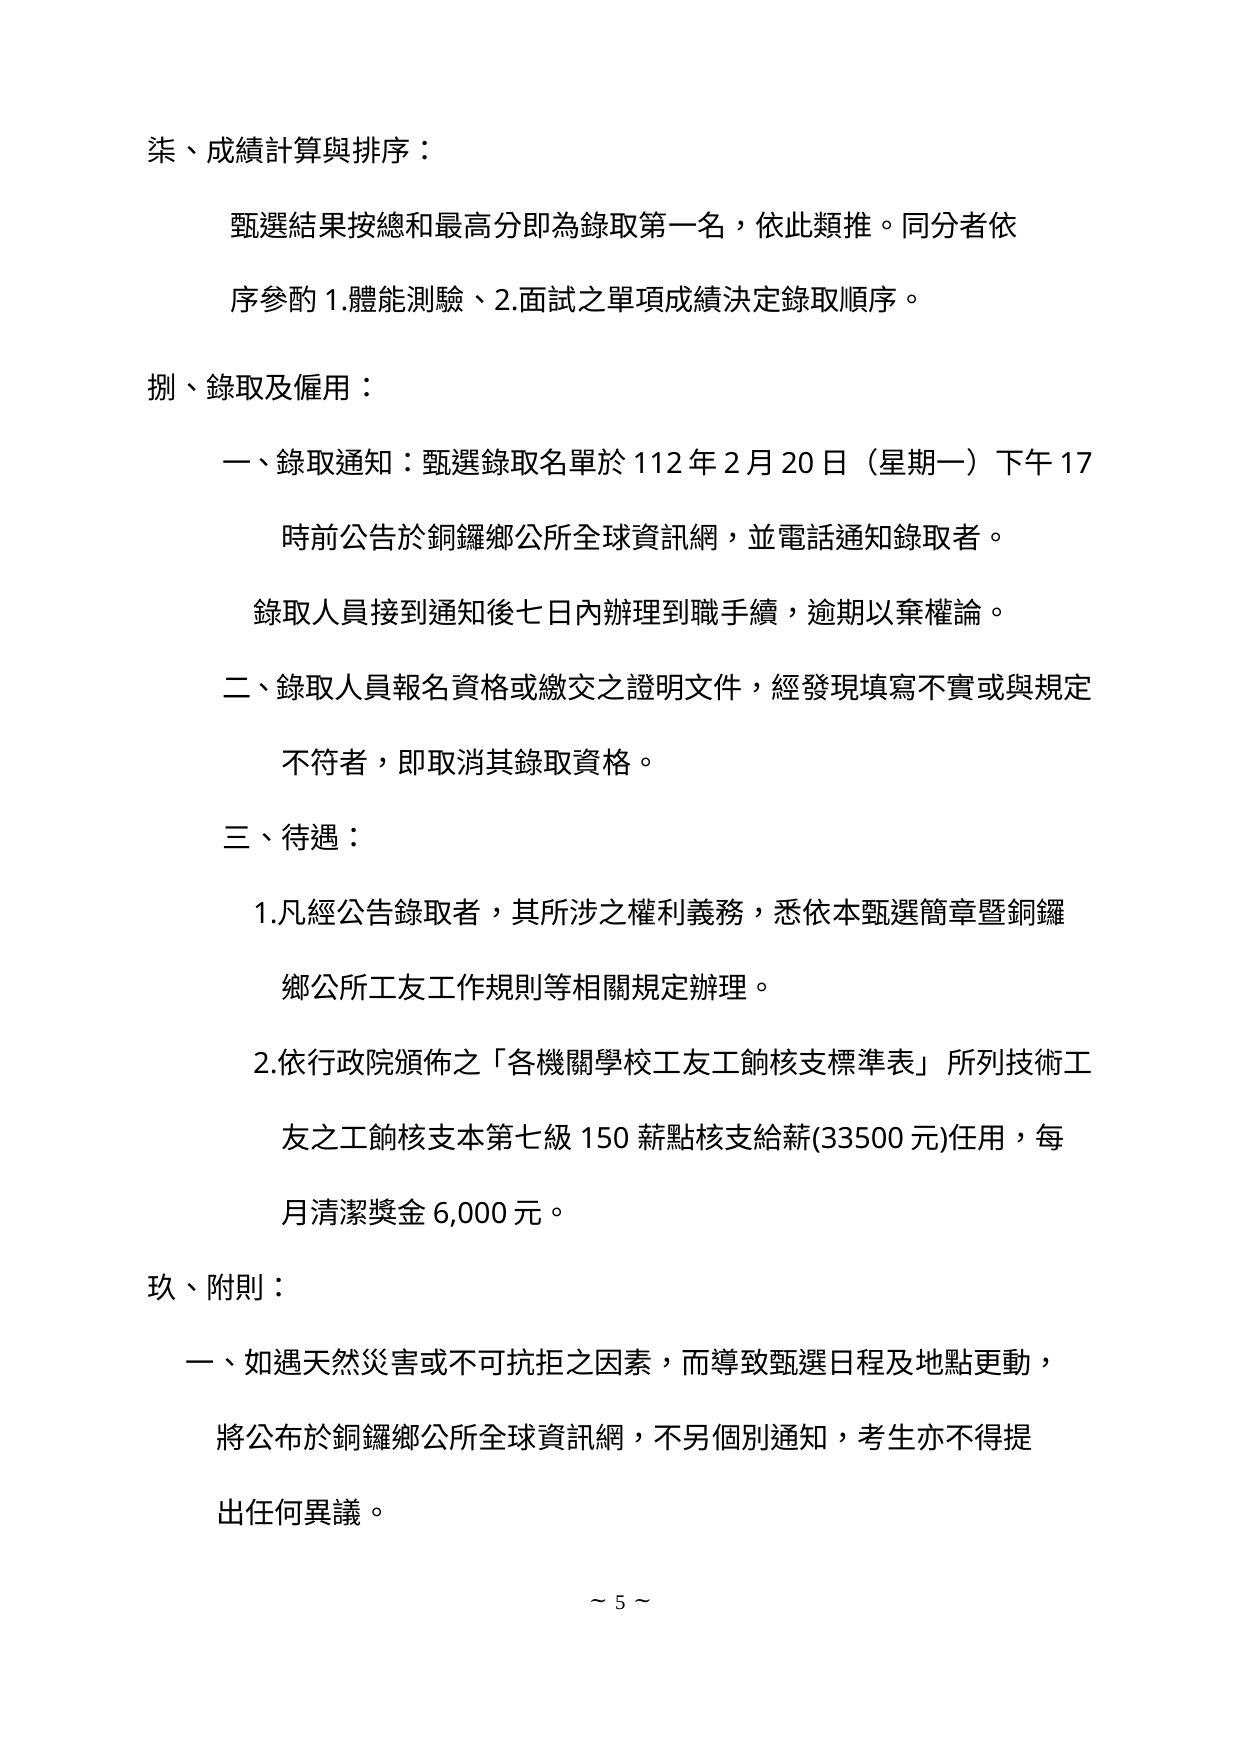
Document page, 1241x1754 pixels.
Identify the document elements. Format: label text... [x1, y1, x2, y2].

text 玖、附則： [148, 1248, 1092, 1323]
text 將公布於銅鑼鄉公所全球資訊網，不另個別通知，考生亦不得提 [148, 1398, 1092, 1473]
text 錄取人員接到通知後七日內辦理到職手續，逾期以棄權論。 [223, 573, 1092, 648]
text 序參酌1.體能測驗、2.面試之單項成績決定錄取順序。 [223, 261, 1092, 336]
text 出任何異議。 [148, 1473, 1092, 1548]
text 甄選結果按總和最高分即為錄取第一名，依此類推。同分者依 [223, 186, 1092, 261]
text 柒、成績計算與排序： [148, 111, 1092, 186]
text 2.依行政院頒佈之「各機關學校工友工餉核支標準表」 所列技術工友之工餉核支本第七級 150 薪點核支給薪(33500元)任用，每月清潔獎金6,000元。 [223, 1023, 1092, 1248]
text 二、錄取人員報名資格或繳交之證明文件，經發現填寫不實或與規定不符者，即取消其錄取資格。 [223, 648, 1092, 798]
text 三、待遇： [223, 798, 1092, 873]
text 捌、錄取及僱用： [148, 348, 1092, 423]
text 一、如遇天然災害或不可抗拒之因素，而導致甄選日程及地點更動， [148, 1323, 1092, 1398]
text 一、錄取通知：甄選錄取名單於112年2月20日（星期一）下午17 時前公告於銅鑼鄉公所全球資訊網，並電話通知錄取者。 [223, 423, 1092, 573]
text 1.凡經公告錄取者，其所涉之權利義務，悉依本甄選簡章暨銅鑼鄉公所工友工作規則等相關規定辦理。 [223, 873, 1092, 1023]
